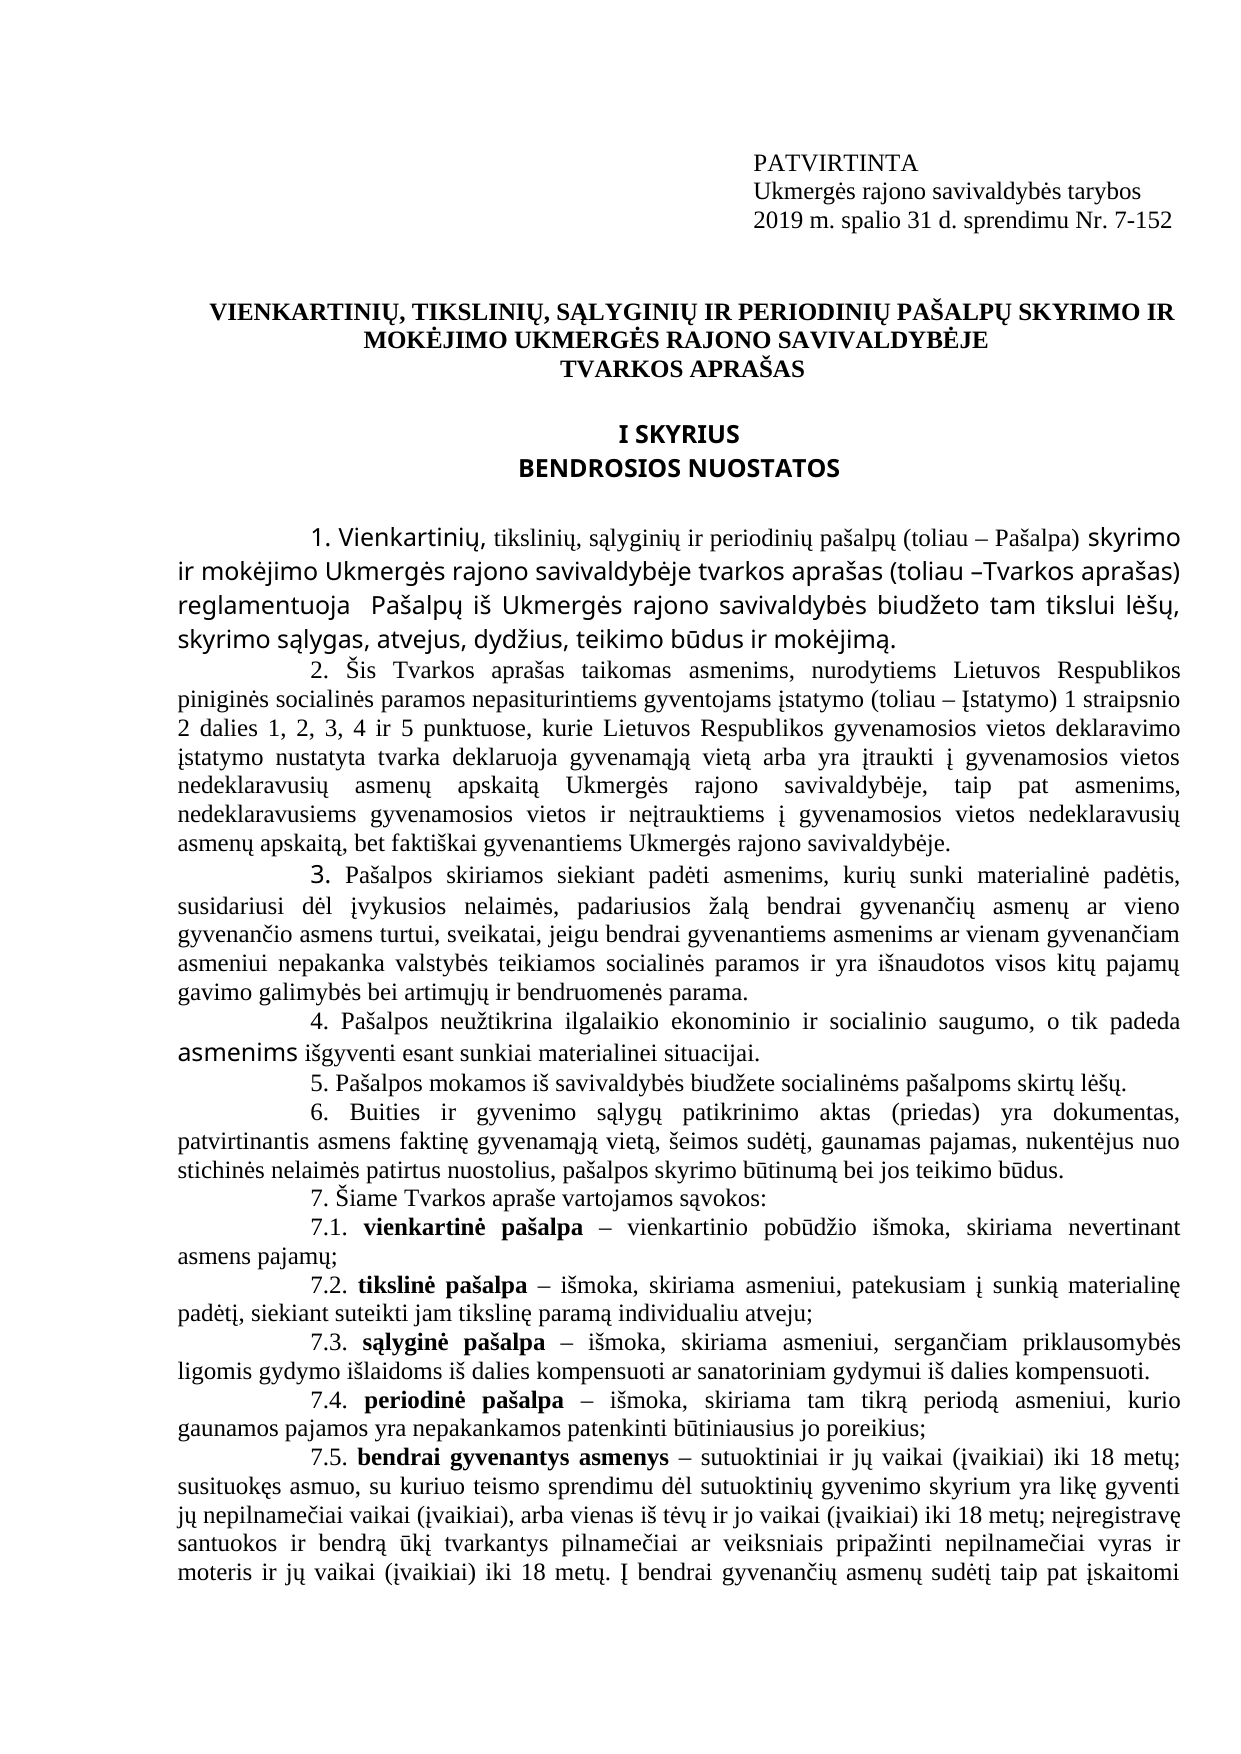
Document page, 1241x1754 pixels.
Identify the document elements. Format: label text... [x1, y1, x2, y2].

text 3. Pašalpos skiriamos siekiant padėti asmenims, kurių sunki materialinė padėtis, susidariusi dėl įvykusios nelaimės, padariusios žalą bendrai gyvenančių asmenų ar vieno gyvenančio asmens turtui, sveikatai, jeigu bendrai gyvenantiems asmenims ar vienam gyvenančiam asmeniui nepakanka valstybės teikiamos socialinės paramos ir yra išnaudotos visos kitų pajamų gavimo galimybės bei artimųjų ir bendruomenės parama. [177, 857, 1181, 1006]
text 7.2. tikslinė pašalpa – išmoka, skiriama asmeniui, patekusiam į sunkią materialinę padėtį, siekiant suteikti jam tikslinę paramą individualiu atveju; [177, 1270, 1181, 1327]
text 7.3. sąlyginė pašalpa – išmoka, skiriama asmeniui, sergančiam priklausomybės ligomis gydymo išlaidoms iš dalies kompensuoti ar sanatoriniam gydymui iš dalies kompensuoti. [177, 1327, 1181, 1385]
text 7.1. vienkartinė pašalpa – vienkartinio pobūdžio išmoka, skiriama nevertinant asmens pajamų; [177, 1212, 1181, 1270]
text 7. Šiame Tvarkos apraše vartojamos sąvokos: [177, 1183, 1181, 1212]
text BENDROSIOS NUOSTATOS [177, 451, 1181, 485]
text 5. Pašalpos mokamos iš savivaldybės biudžete socialinėms pašalpoms skirtų lėšų. [177, 1068, 1181, 1097]
text I SKYRIUS [177, 417, 1181, 451]
text 2. Šis Tvarkos aprašas taikomas asmenims, nurodytiems Lietuvos Respublikos piniginės socialinės paramos nepasiturintiems gyventojams įstatymo (toliau – Įstatymo) 1 straipsnio 2 dalies 1, 2, 3, 4 ir 5 punktuose, kurie Lietuvos Respublikos gyvenamosios vietos deklaravimo įstatymo nustatyta tvarka deklaruoja gyvenamąją vietą arba yra įtraukti į gyvenamosios vietos nedeklaravusių asmenų apskaitą Ukmergės rajono savivaldybėje, taip pat asmenims, nedeklaravusiems gyvenamosios vietos ir neįtrauktiems į gyvenamosios vietos nedeklaravusių asmenų apskaitą, bet faktiškai gyvenantiems Ukmergės rajono savivaldybėje. [177, 655, 1181, 857]
text 2019 m. spalio 31 d. sprendimu Nr. 7-152 [177, 205, 1181, 234]
text 6. Buities ir gyvenimo sąlygų patikrinimo aktas (priedas) yra dokumentas, patvirtinantis asmens faktinę gyvenamąją vietą, šeimos sudėtį, gaunamas pajamas, nukentėjus nuo stichinės nelaimės patirtus nuostolius, pašalpos skyrimo būtinumą bei jos teikimo būdus. [177, 1097, 1181, 1183]
text 1. Vienkartinių, tikslinių, sąlyginių ir periodinių pašalpų (toliau – Pašalpa) skyrimo ir mokėjimo Ukmergės rajono savivaldybėje tvarkos aprašas (toliau –Tvarkos aprašas) reglamentuoja Pašalpų iš Ukmergės rajono savivaldybės biudžeto tam tikslui lėšų, skyrimo sąlygas, atvejus, dydžius, teikimo būdus ir mokėjimą. [177, 519, 1181, 655]
text 7.5. bendrai gyvenantys asmenys – sutuoktiniai ir jų vaikai (įvaikiai) iki 18 metų; susituokęs asmuo, su kuriuo teismo sprendimu dėl sutuoktinių gyvenimo skyrium yra likę gyventi jų nepilnamečiai vaikai (įvaikiai), arba vienas iš tėvų ir jo vaikai (įvaikiai) iki 18 metų; neįregistravę santuokos ir bendrą ūkį tvarkantys pilnamečiai ar veiksniais pripažinti nepilnamečiai vyras ir moteris ir jų vaikai (įvaikiai) iki 18 metų. Į bendrai gyvenančių asmenų sudėtį taip pat įskaitomi [177, 1442, 1181, 1586]
text TVARKOS APRAŠAS [177, 354, 1181, 383]
text PATVIRTINTA [177, 148, 1181, 176]
text 4. Pašalpos neužtikrina ilgalaikio ekonominio ir socialinio saugumo, o tik padeda asmenims išgyventi esant sunkiai materialinei situacijai. [177, 1006, 1181, 1068]
text vienkartinių, TIKSLINIŲ, sĄLYGINIŲ IR PERIODINIŲ pašalpų skyrimo ir mokėjimo UKMERGĖS RAJONO SAVIVALDYBĖJE [177, 297, 1181, 354]
text 7.4. periodinė pašalpa – išmoka, skiriama tam tikrą periodą asmeniui, kurio gaunamos pajamos yra nepakankamos patenkinti būtiniausius jo poreikius; [177, 1385, 1181, 1442]
text Ukmergės rajono savivaldybės tarybos [177, 176, 1181, 205]
